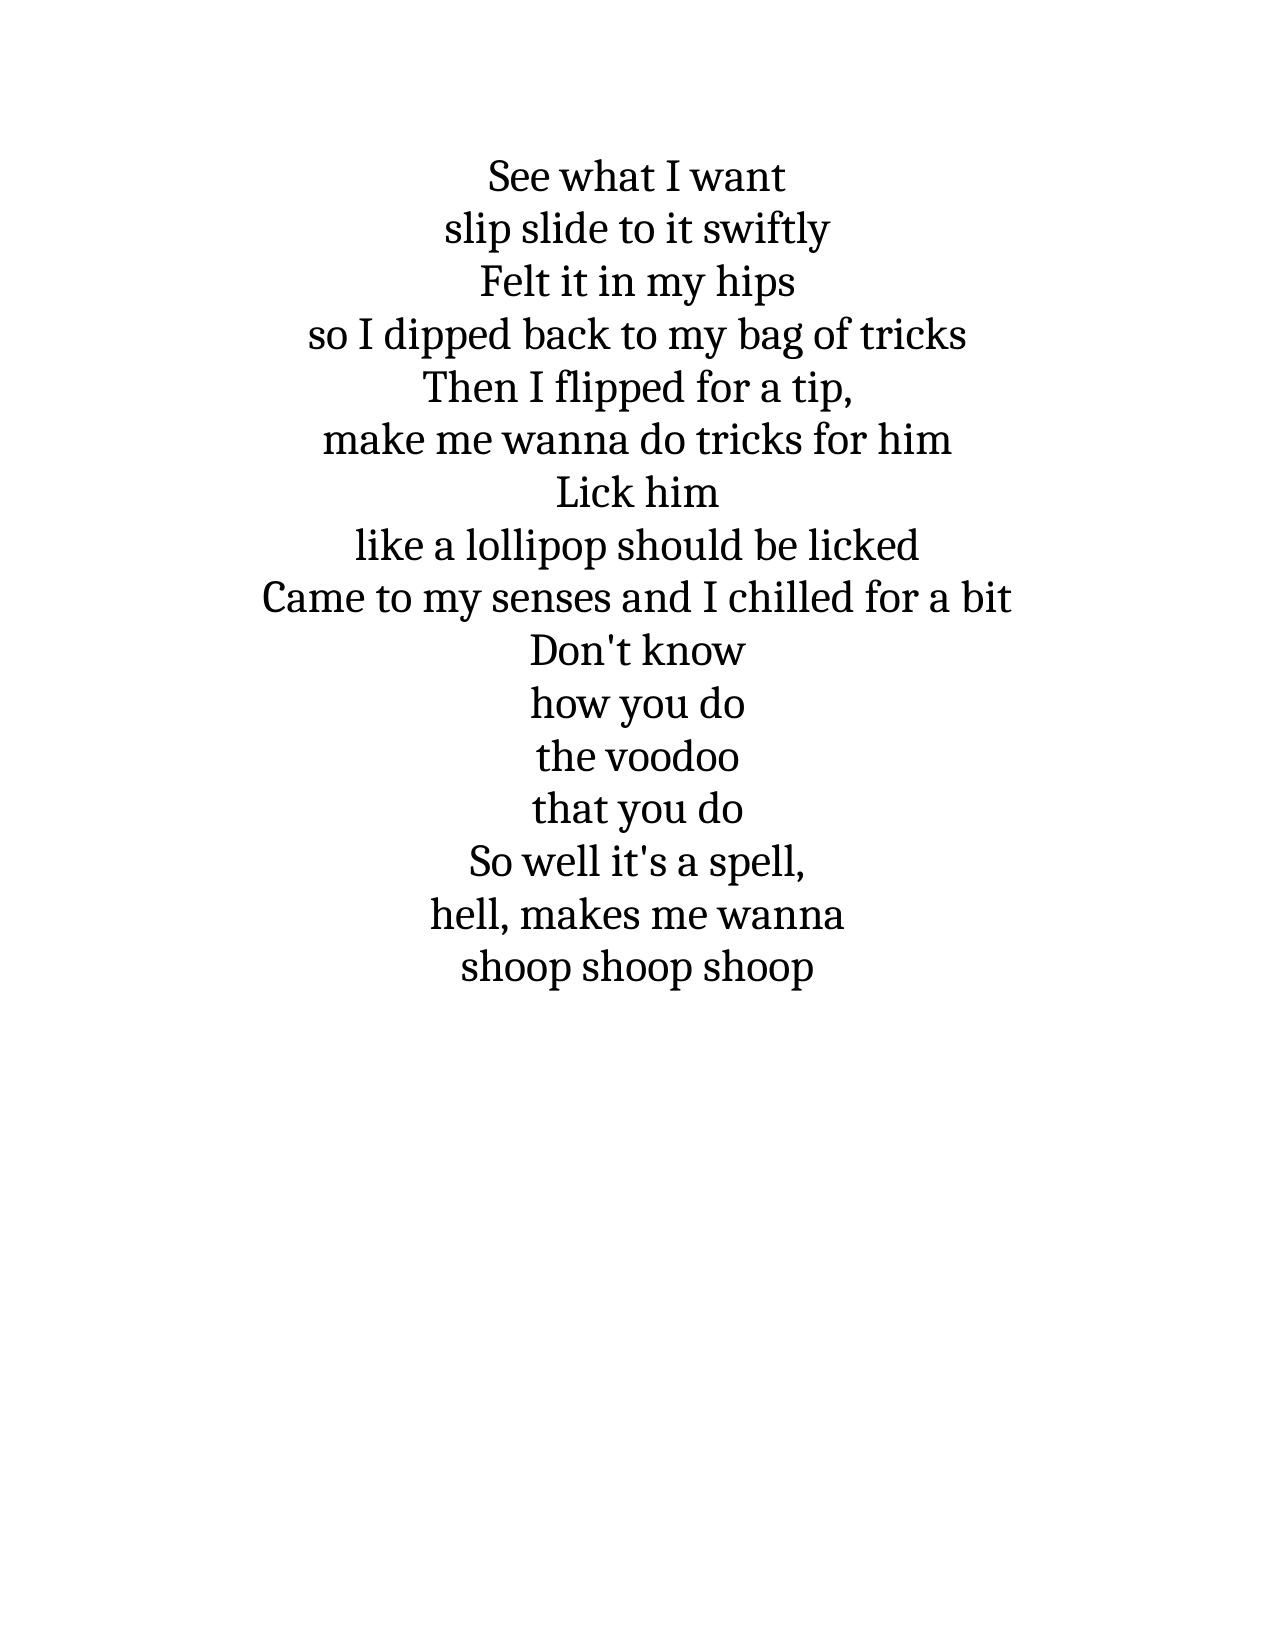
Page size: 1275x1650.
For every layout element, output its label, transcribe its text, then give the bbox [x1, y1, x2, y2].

text Don't know [150, 624, 1125, 677]
text that you do [150, 782, 1125, 835]
text Felt it in my hips [150, 255, 1125, 308]
text make me wanna do tricks for him [150, 413, 1125, 466]
text so I dipped back to my bag of tricks [150, 308, 1125, 361]
text slip slide to it swiftly [150, 203, 1125, 255]
text Lick him [150, 466, 1125, 519]
text how you do [150, 677, 1125, 730]
text like a lollipop should be licked [150, 519, 1125, 572]
text shoop shoop shoop [150, 941, 1125, 993]
text hell, makes me wanna [150, 888, 1125, 941]
text See what I want [150, 150, 1125, 203]
text Then I flipped for a tip, [150, 361, 1125, 413]
text So well it's a spell, [150, 835, 1125, 888]
text Came to my senses and I chilled for a bit [150, 572, 1125, 624]
text the voodoo [150, 730, 1125, 782]
